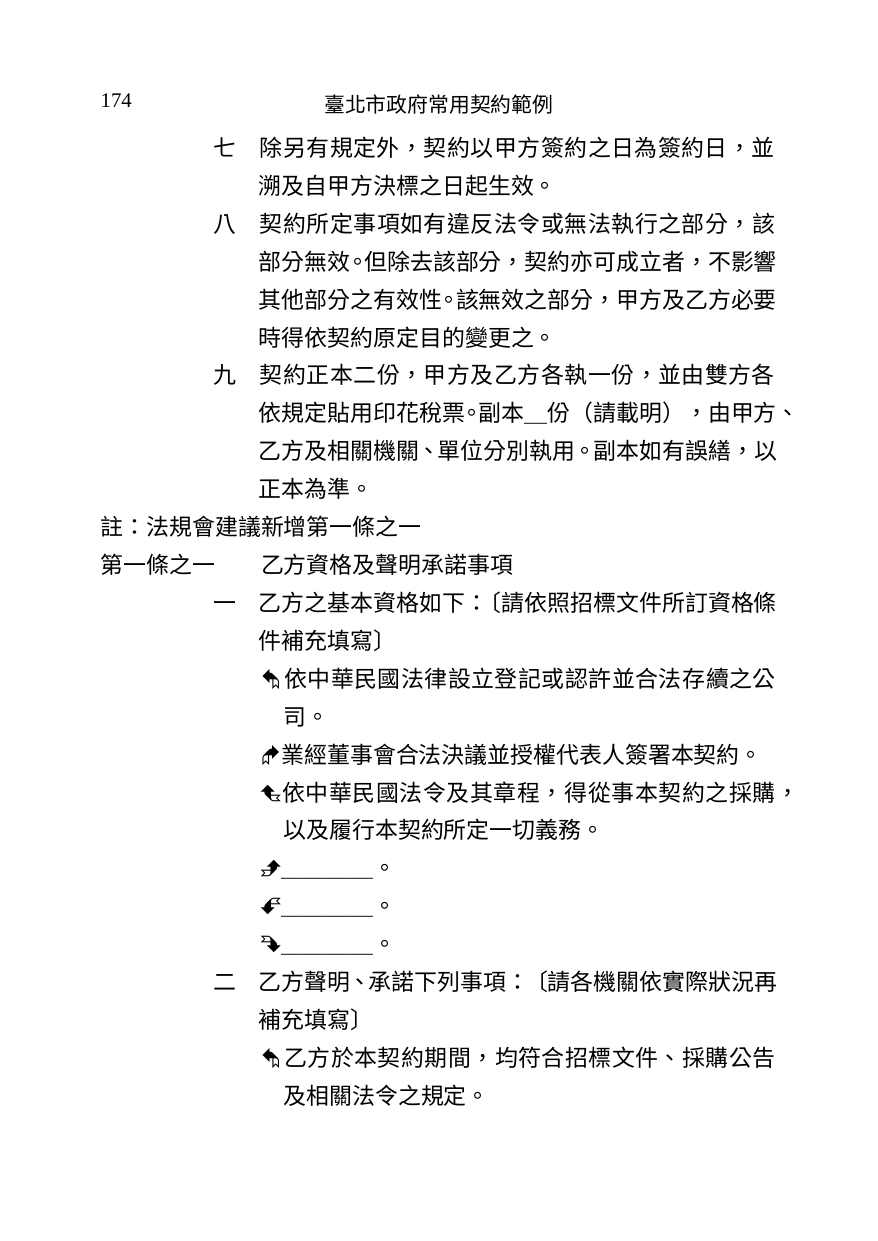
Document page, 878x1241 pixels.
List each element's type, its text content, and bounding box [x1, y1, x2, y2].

text ＿＿＿＿。 [260, 924, 777, 962]
text 二 乙方聲明、承諾下列事項：〔請各機關依實際狀況再補充填寫〕 [213, 962, 777, 1037]
text 七 除另有規定外，契約以甲方簽約之日為簽約日，並溯及自甲方決標之日起生效。 [213, 127, 777, 203]
text 乙方於本契約期間，均符合招標文件、採購公告及相關法令之規定。 [260, 1037, 777, 1113]
text 第一條之一 乙方資格及聲明承諾事項 [100, 544, 777, 582]
text 註：法規會建議新增第一條之一 [100, 507, 777, 544]
text 八 契約所定事項如有違反法令或無法執行之部分，該部分無效。但除去該部分，契約亦可成立者，不影響其他部分之有效性。該無效之部分，甲方及乙方必要時得依契約原定目的變更之。 [213, 203, 777, 355]
text 業經董事會合法決議並授權代表人簽署本契約。 [260, 734, 777, 772]
text 一 乙方之基本資格如下：〔請依照招標文件所訂資格條件補充填寫〕 [213, 582, 777, 658]
text 依中華民國法令及其章程，得從事本契約之採購，以及履行本契約所定一切義務。 [260, 772, 777, 848]
text ＿＿＿＿。 [260, 848, 777, 886]
text 依中華民國法律設立登記或認許並合法存續之公司。 [260, 658, 777, 734]
text 九 契約正本二份，甲方及乙方各執一份，並由雙方各依規定貼用印花稅票。副本＿份（請載明），由甲方、乙方及相關機關、單位分別執用。副本如有誤繕，以正本為準。 [213, 355, 777, 507]
text ＿＿＿＿。 [260, 886, 777, 924]
